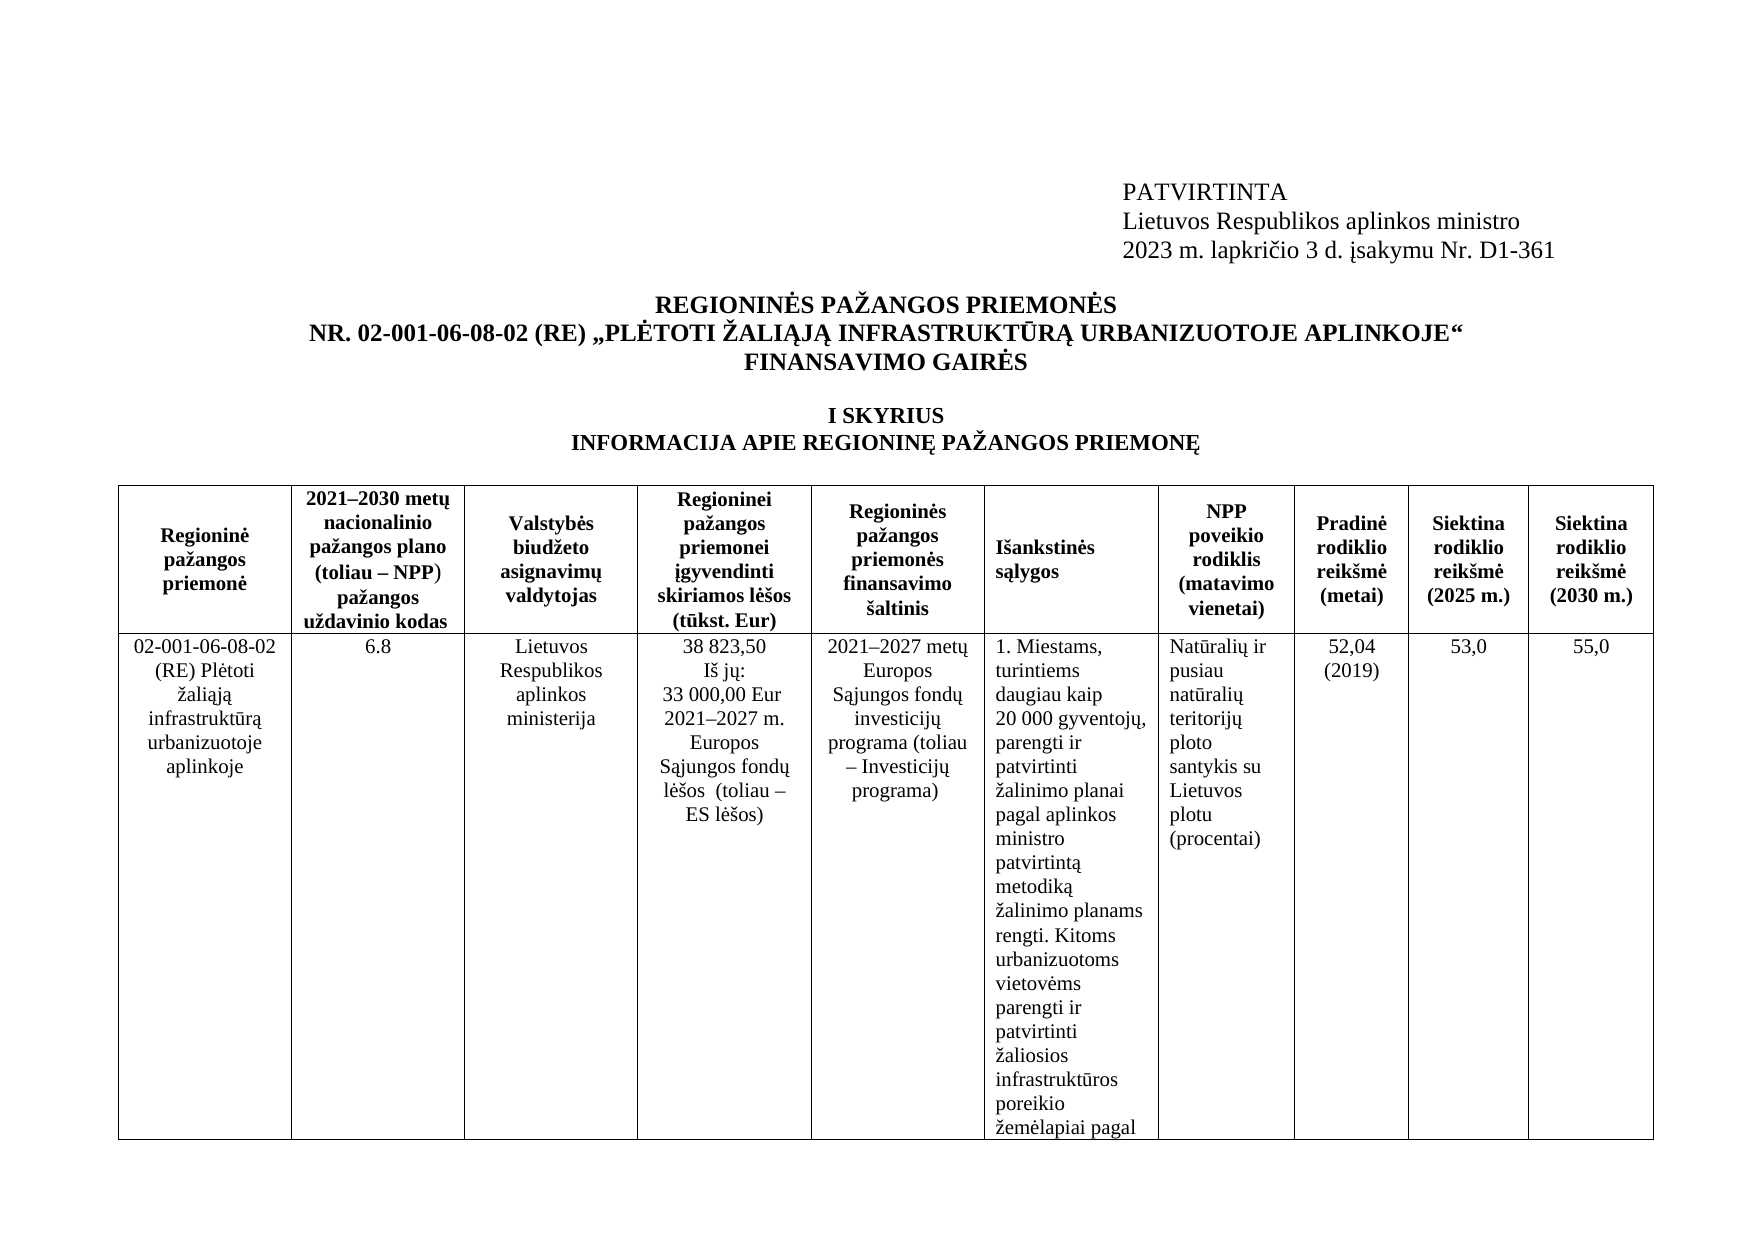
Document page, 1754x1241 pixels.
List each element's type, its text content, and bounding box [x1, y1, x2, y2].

table_header NPP poveikio rodiklis (matavimo vienetai) [1159, 486, 1294, 633]
table_header Siektina rodiklio reikšmė (2030 m.) [1529, 486, 1653, 633]
table_header Siektina rodiklio reikšmė (2025 m.) [1409, 486, 1528, 633]
table_header Pradinė rodiklio reikšmė (metai) [1295, 486, 1408, 633]
text FINANSAVIMO GAIRĖS [118, 347, 1654, 376]
table_cell 55,0 [1529, 634, 1653, 1139]
text INFORMACIJA APIE REGIONINĘ PAŽANGOS PRIEMONĘ [118, 429, 1654, 455]
table_cell Natūralių ir pusiau natūralių teritorijų ploto santykis su Lietuvos plotu (procentai) [1159, 634, 1294, 1139]
table_header Išankstinės sąlygos [985, 486, 1158, 633]
table_header Regioninei pažangos priemonei įgyvendinti skiriamos lėšos (tūkst. Eur) [638, 486, 811, 633]
text PATVIRTINTA [1122, 177, 1654, 206]
table_header 2021–2030 metų nacionalinio pažangos plano (toliau – NPP) pažangos uždavinio kodas [292, 486, 464, 633]
table_header Regioninė pažangos priemonė [119, 486, 291, 633]
table_header Regioninės pažangos priemonės finansavimo šaltinis [812, 486, 984, 633]
text 2023 m. lapkričio 3 d. įsakymu Nr. D1-361 [1122, 235, 1654, 263]
table_cell 02-001-06-08-02 (RE) Plėtoti žaliąją infrastruktūrą urbanizuotoje aplinkoje [119, 634, 291, 1139]
table_cell Lietuvos Respublikos aplinkos ministerija [465, 634, 637, 1139]
text Lietuvos Respublikos aplinkos ministro [1122, 206, 1654, 235]
table_cell 6.8 [292, 634, 464, 1139]
table_cell 38 823,50 Iš jų: 33 000,00 Eur 2021–2027 m. Europos Sąjungos fondų lėšos (toliau – ES lėšos) [638, 634, 811, 1139]
table_header Valstybės biudžeto asignavimų valdytojas [465, 486, 637, 633]
text NR. 02-001-06-08-02 (RE) „PLĖTOTI ŽALIĄJĄ INFRASTRUKTŪRĄ URBANIZUOTOJE APLINKOJE“ [118, 318, 1654, 347]
table_cell 2021–2027 metų Europos Sąjungos fondų investicijų programa (toliau – Investicijų programa) [812, 634, 984, 1139]
table_cell 52,04 (2019) [1295, 634, 1408, 1139]
table_cell 53,0 [1409, 634, 1528, 1139]
text I SKYRIUS [118, 402, 1654, 429]
table_cell 1. Miestams, turintiems daugiau kaip 20 000 gyventojų, parengti ir patvirtinti žalinimo planai pagal aplinkos ministro patvirtintą metodiką žalinimo planams rengti. Kitoms urbanizuotoms vietovėms parengti ir patvirtinti žaliosios infrastruktūros poreikio žemėlapiai pagal [985, 634, 1158, 1139]
text REGIONINĖS PAŽANGOS PRIEMONĖS [118, 290, 1654, 318]
